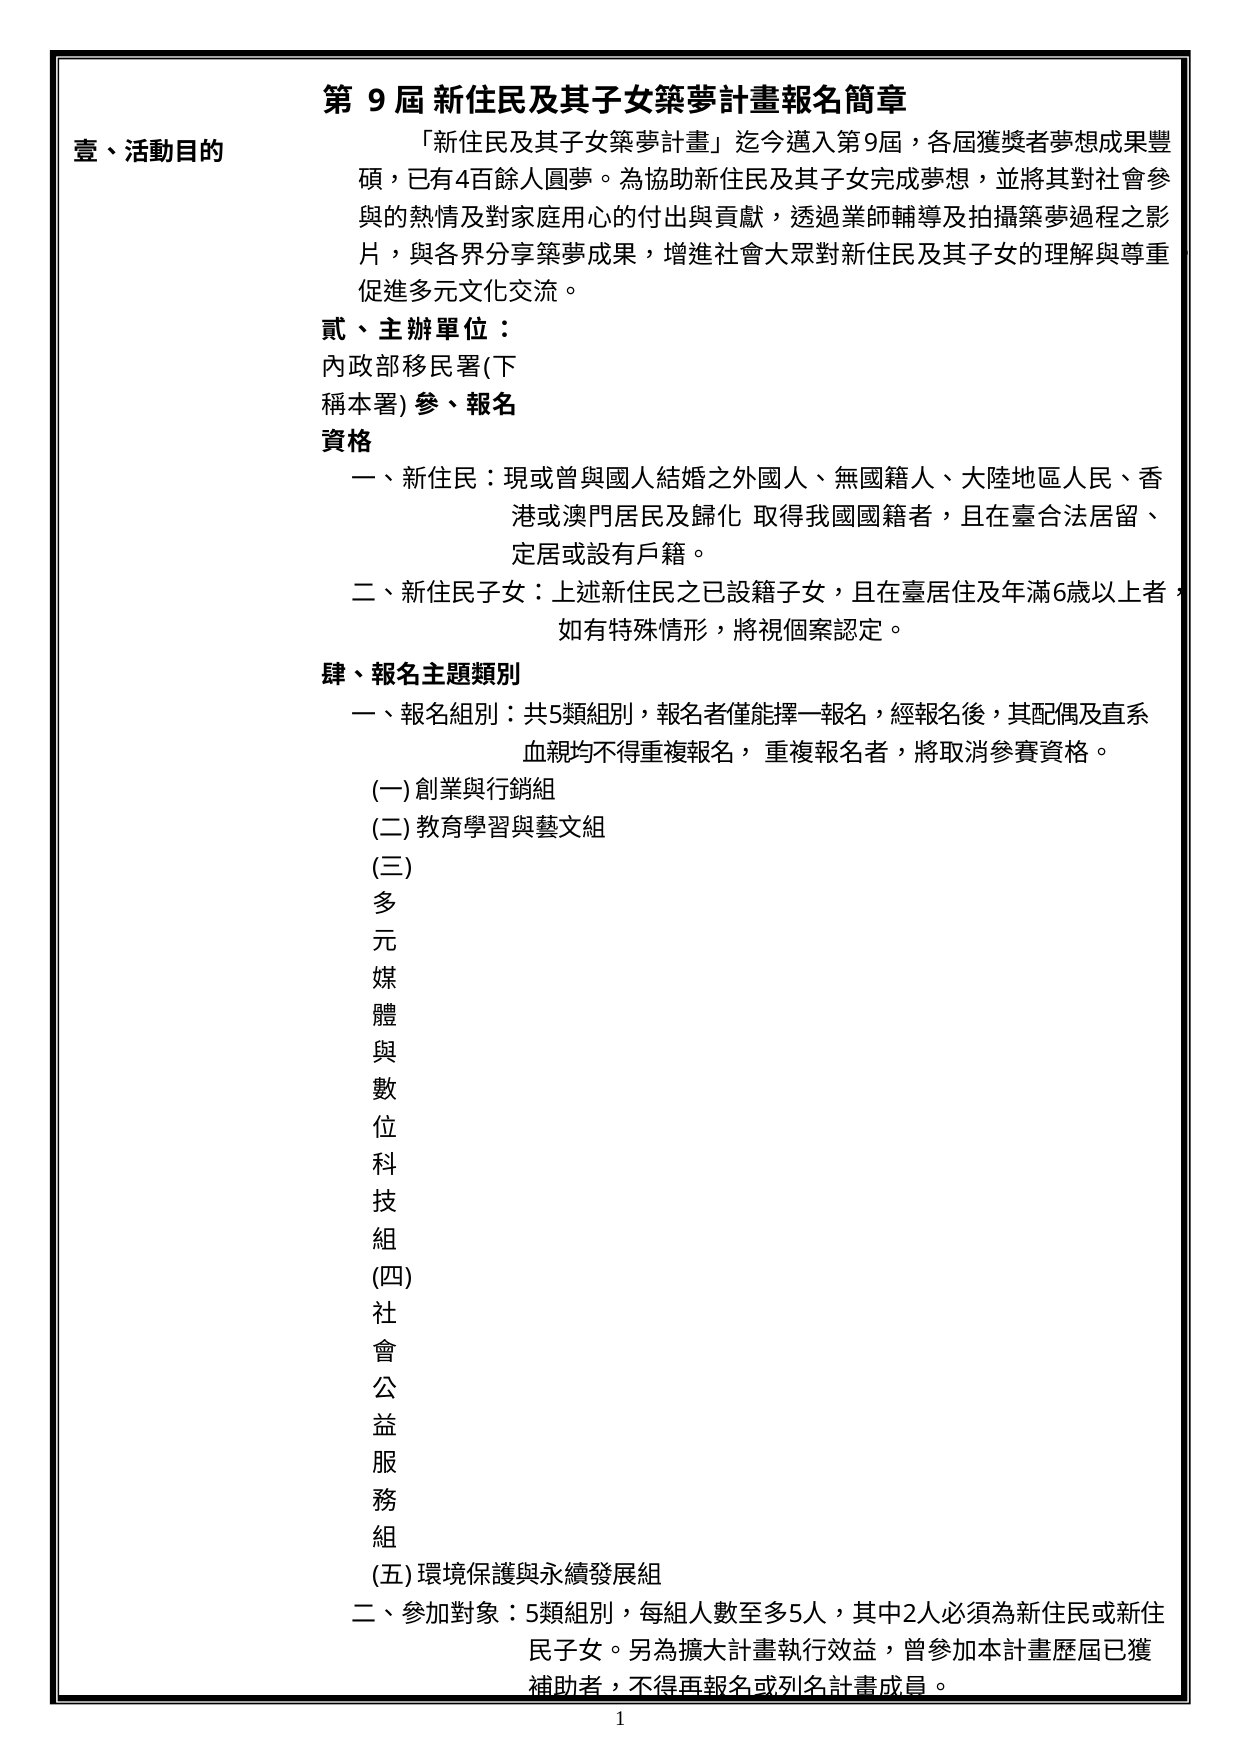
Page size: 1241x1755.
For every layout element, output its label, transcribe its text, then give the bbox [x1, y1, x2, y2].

subtitle 壹、活動目的 [74, 131, 230, 167]
text 二、參加對象：5類組別，每組人數至多5人，其中2人必須為新住民或新住民子女。另為擴大計畫執行效益，曾參加本計畫歷屆已獲補助者，不得再報名或列名計畫成員。 [351, 1593, 1167, 1695]
text 二、新住民子女：上述新住民之已設籍子女，且在臺居住及年滿6歳以上者，如有特殊情形，將視個案認定。 [351, 573, 1167, 646]
text 貳、主辦單位：內政部移民署(下稱本署) 參、報名資格 [322, 309, 517, 458]
text (二) 教育學習與藝文組 [372, 808, 1181, 844]
text 一、新住民：現或曾與國人結婚之外國人、無國籍人、大陸地區人民、香港或澳門居民及歸化 取得我國國籍者，且在臺合法居留、定居或設有戶籍。 [351, 459, 1166, 571]
text (一) 創業與行銷組 [372, 770, 1181, 806]
text (三) 多元媒體與數位科技組(四) 社會公益服務組 [372, 846, 418, 1554]
text 「新住民及其子女築夢計畫」迄今邁入第9屆，各屆獲獎者夢想成果豐碩，已有4百餘人圓夢。為協助新住民及其子女完成夢想，並將其對社會參與的熱情及對家庭用心的付出與貢獻，透過業師輔導及拍攝築夢過程之影片，與各界分享築夢成果，增進社會大眾對新住民及其子女的理解與尊重，促進多元文化交流。 [358, 123, 1173, 308]
text 第 9 屆 新住民及其子女築夢計畫報名簡章 [322, 75, 1181, 121]
text (五) 環境保護與永續發展組 [372, 1555, 1181, 1591]
subtitle 肆、報名主題類別 [322, 647, 1181, 693]
text 一、報名組別：共5類組別，報名者僅能擇一報名，經報名後，其配偶及直系血親均不得重複報名， 重複報名者，將取消參賽資格。 [351, 695, 1173, 768]
